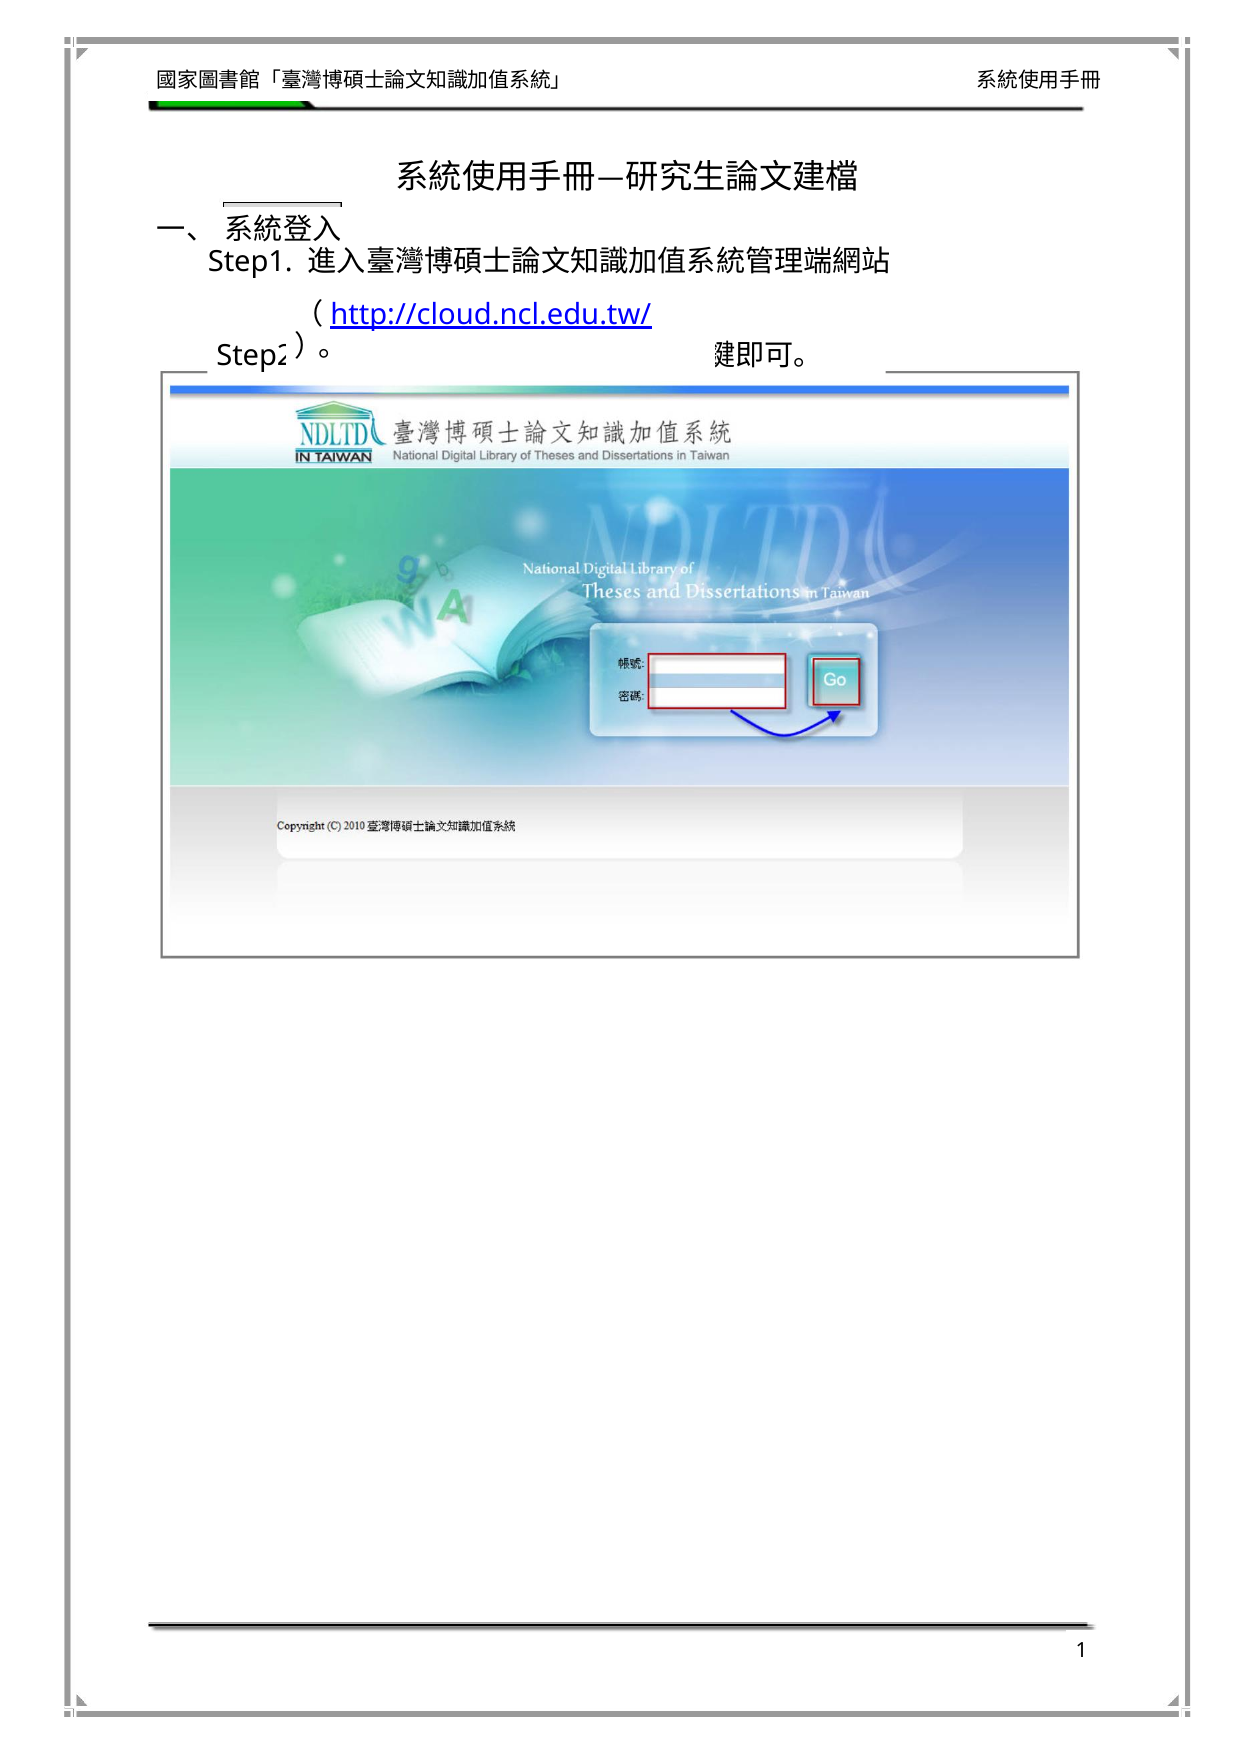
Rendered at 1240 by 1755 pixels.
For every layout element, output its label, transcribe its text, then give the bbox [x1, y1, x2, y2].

text 一、 系統登入 [157, 216, 969, 245]
picture [64, 37, 1179, 47]
text 系統使用手冊 [976, 71, 1115, 92]
text （ http://cloud.ncl.edu.tw/ ）。 [294, 298, 706, 363]
picture [1181, 48, 1191, 1717]
picture [64, 48, 1179, 1717]
text Step1. 進入臺灣博碩士論文知識加值系統管理端網站 [208, 245, 969, 278]
text 系統使用手冊—研究生論文建檔 [395, 161, 915, 195]
text Step2. 輸入帳號密碼後，按下「Go」鍵即可。 [715, 340, 877, 372]
picture [1181, 37, 1191, 47]
text Step2. 輸入帳號密碼後，按下「Go」鍵即可。 [216, 340, 286, 372]
text 國家圖書館「臺灣博碩士論文知識加值系統」 [157, 71, 619, 92]
text 1 [1075, 1639, 1099, 1662]
